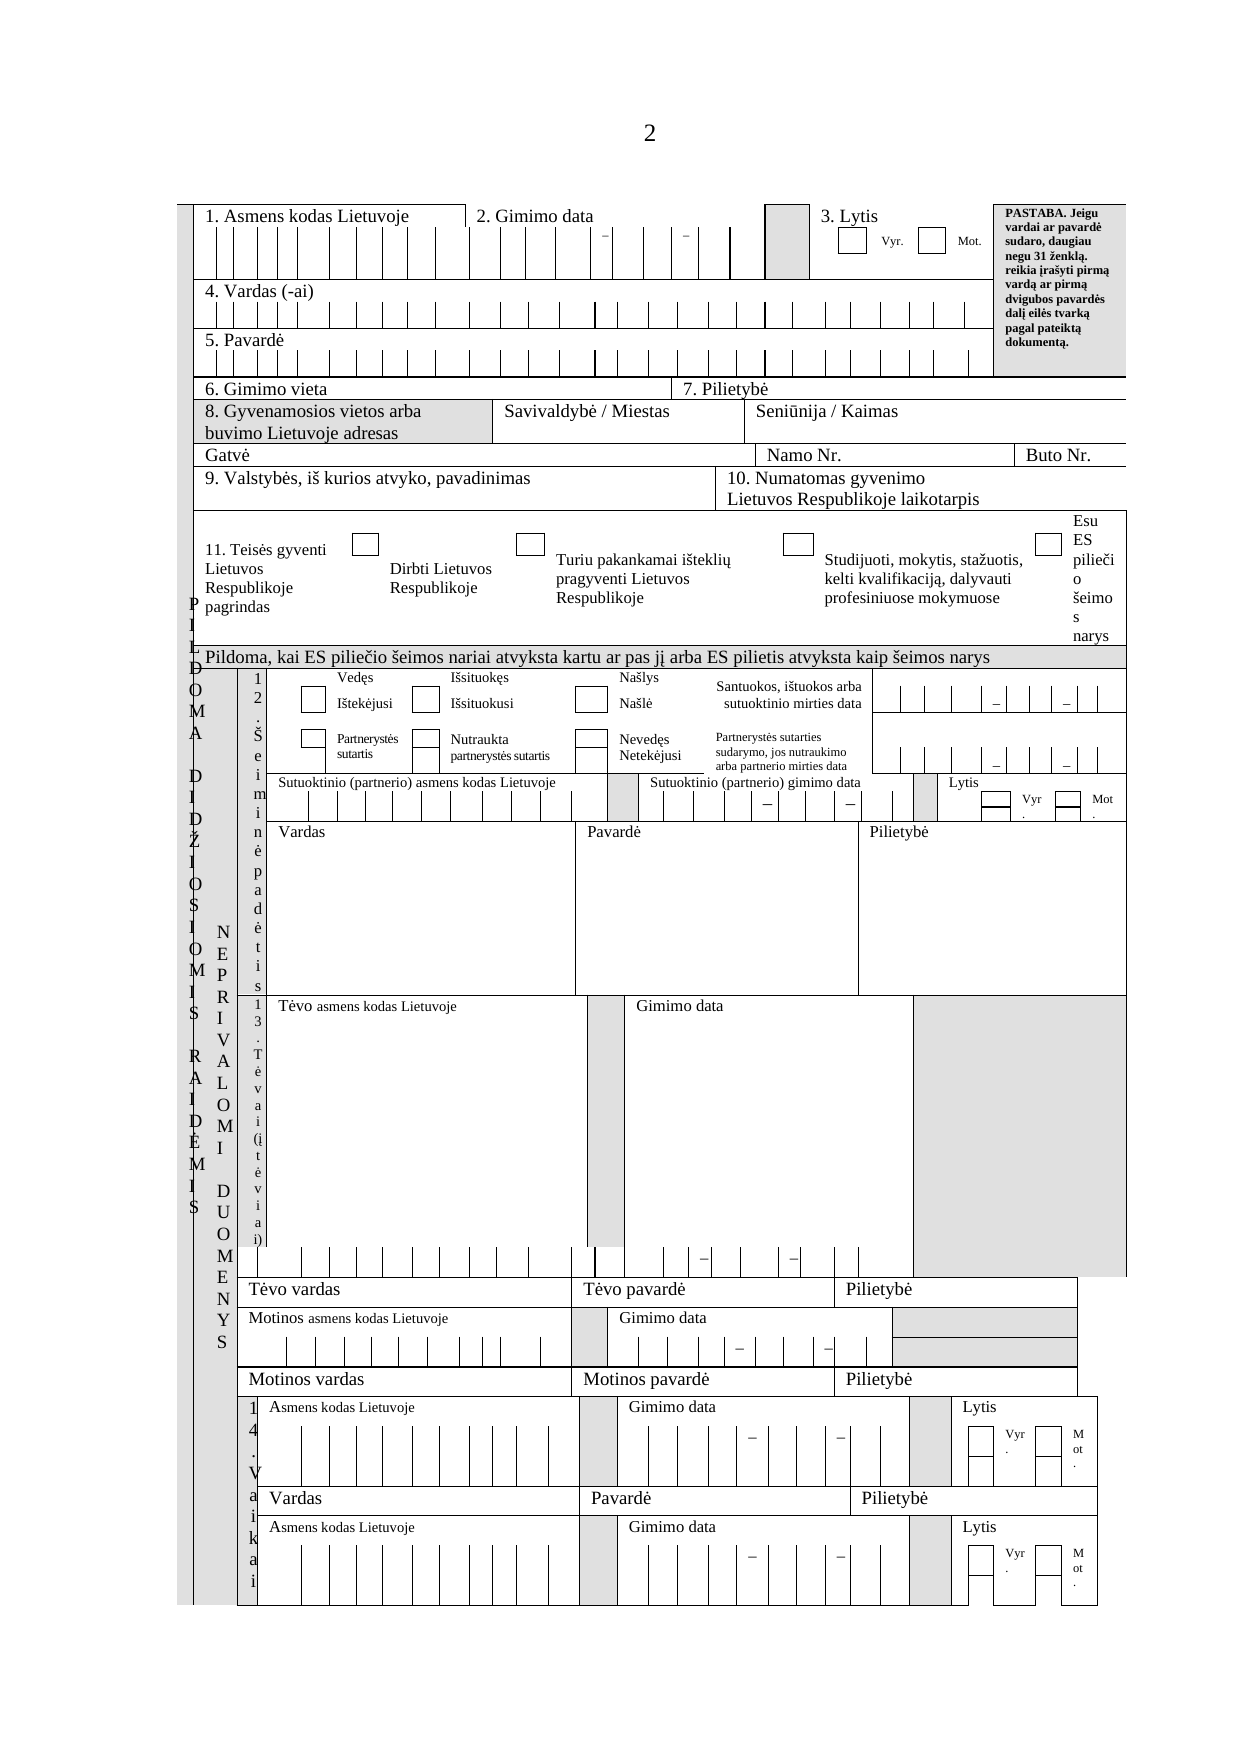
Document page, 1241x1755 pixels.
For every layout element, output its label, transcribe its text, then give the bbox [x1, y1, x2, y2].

table_cell [217, 227, 233, 253]
table_cell [345, 1337, 371, 1366]
table_cell [1036, 534, 1061, 555]
table_cell [678, 1426, 708, 1486]
table_cell [366, 791, 392, 821]
table_cell [357, 1545, 382, 1605]
table_cell [731, 253, 764, 279]
table_cell [383, 350, 407, 376]
table_cell [699, 1337, 724, 1366]
table_cell Vedęs [326, 669, 412, 686]
table_cell [352, 511, 378, 532]
table_cell [234, 302, 257, 328]
table_cell [1098, 747, 1126, 773]
table_header 3. Lytis [810, 204, 993, 227]
table_cell Našlys [608, 669, 689, 686]
table_cell Vyr. [867, 227, 918, 253]
table_cell [608, 774, 638, 821]
table_cell Motinos asmens kodas Lietuvoje [238, 1308, 571, 1337]
table_cell Esu ES piliečio šeimos narys [1062, 511, 1126, 645]
table_cell Dirbti Lietuvos Respublikoje [378, 511, 516, 645]
table_cell [278, 350, 297, 376]
table_cell [428, 1337, 459, 1366]
table_cell Asmens kodas Lietuvoje [258, 1516, 579, 1545]
table_cell – [814, 1337, 834, 1366]
table_cell [412, 713, 439, 729]
table_cell [194, 253, 216, 279]
table_cell [741, 1247, 778, 1277]
table_cell [576, 748, 607, 773]
table_cell [258, 1545, 301, 1605]
table_cell [470, 302, 500, 328]
table_cell [258, 302, 277, 328]
table_cell [1030, 686, 1051, 712]
table_cell [678, 350, 708, 376]
table_cell Sutuoktinio (partnerio) gimimo data [639, 773, 913, 791]
table_cell 5. Pavardė [194, 329, 993, 350]
table_cell [982, 792, 1010, 806]
table_cell [541, 791, 571, 821]
table_cell [793, 302, 825, 328]
table_cell [501, 227, 525, 253]
table_header PILDOMA DIDŽIOSIOMIS RAIDĖMIS [177, 205, 193, 1605]
table_cell [572, 791, 607, 821]
table_cell Pilietybė [835, 1368, 1077, 1396]
table_cell [483, 1337, 500, 1366]
table_cell [493, 1545, 516, 1605]
table_cell [357, 253, 382, 279]
table_cell [194, 227, 216, 253]
table_cell [217, 350, 233, 376]
table_cell [238, 1247, 257, 1277]
table_cell [588, 996, 624, 1247]
table_cell [372, 1337, 398, 1366]
table_cell NEPRIVALOMI DUOMENYS [194, 669, 237, 1605]
table_cell [556, 227, 590, 253]
table_cell [267, 791, 308, 821]
table_cell [330, 253, 356, 279]
table_cell [560, 350, 594, 376]
table_cell [668, 1337, 698, 1366]
table_cell 13. Tėvai (įtėviai) [238, 996, 266, 1247]
table_cell [330, 227, 356, 253]
table_cell [436, 350, 469, 376]
table_cell [793, 350, 825, 376]
table_cell [873, 747, 900, 773]
table_cell [576, 730, 607, 747]
table_cell [893, 791, 913, 821]
table_cell – [591, 227, 612, 253]
table_cell [1098, 686, 1126, 712]
table_header 1. Asmens kodas Lietuvoje [194, 205, 465, 227]
table_cell [801, 1247, 834, 1277]
table_cell [910, 302, 933, 328]
table_cell [302, 730, 325, 747]
table_cell [470, 350, 500, 376]
table_cell [357, 302, 382, 328]
table_cell [839, 228, 866, 253]
table_cell [512, 791, 540, 821]
table_cell [709, 1426, 736, 1486]
table_cell [1007, 686, 1029, 712]
table_cell [952, 747, 981, 773]
table_cell [267, 669, 301, 686]
table_cell [873, 669, 1126, 686]
table_cell [194, 350, 216, 376]
table_cell [278, 227, 297, 253]
table_cell [439, 712, 576, 729]
table_cell [298, 350, 329, 376]
table_cell [234, 227, 257, 253]
table_cell [873, 686, 900, 712]
table_cell [501, 253, 525, 279]
table_cell [298, 302, 329, 328]
table_cell [699, 253, 729, 279]
table_cell [517, 534, 544, 555]
table_cell [501, 302, 528, 328]
table_cell [639, 791, 663, 821]
table_cell [649, 1545, 677, 1605]
table_cell Tėvo pavardė [572, 1278, 834, 1307]
table_cell [440, 1247, 469, 1277]
table_cell [783, 511, 813, 532]
table_cell [352, 556, 378, 645]
table_cell [330, 1247, 356, 1277]
table_cell [925, 747, 951, 773]
table_cell [529, 302, 559, 328]
table_cell [412, 669, 439, 686]
table_cell [649, 1426, 677, 1486]
table_cell – [752, 791, 778, 821]
table_cell [470, 1426, 492, 1486]
table_cell [952, 1545, 968, 1605]
table_cell [234, 350, 257, 376]
table_cell [357, 1426, 382, 1486]
table_cell [862, 791, 892, 821]
table_cell [483, 791, 511, 821]
table_cell [383, 302, 407, 328]
table_cell [357, 1247, 382, 1277]
table_cell – [1052, 686, 1077, 712]
table_cell 12. Šeiminė padėtis [238, 669, 266, 994]
table_cell [302, 1426, 329, 1486]
table_cell – [826, 1426, 850, 1486]
table_cell [783, 556, 813, 645]
table_cell [470, 253, 500, 279]
table_cell [316, 1337, 344, 1366]
table_cell [873, 729, 1126, 747]
table_cell [383, 227, 407, 253]
table_cell [541, 1337, 571, 1366]
table_cell [766, 350, 792, 376]
table_cell Pavardė [576, 822, 858, 994]
table_cell 7. Pilietybė [672, 378, 1126, 399]
table_cell [881, 1426, 909, 1486]
table_cell [639, 1337, 667, 1366]
table_cell [649, 350, 677, 376]
table_cell Gimimo data [608, 1308, 892, 1337]
table_cell [946, 253, 993, 279]
table_cell [526, 253, 555, 279]
table_cell [901, 747, 924, 773]
table_cell [806, 791, 834, 821]
table_cell [258, 1426, 301, 1486]
table_cell [258, 227, 277, 253]
table_cell 9. Valstybės, iš kurios atvyko, pavadinimas [194, 467, 715, 510]
table_cell Gimimo data [618, 1516, 909, 1545]
table_cell [914, 774, 937, 821]
table_cell [934, 302, 964, 328]
table_cell Ištekėjusi [326, 686, 412, 712]
table_cell [560, 302, 594, 328]
table_cell [608, 712, 704, 729]
table_cell [969, 350, 993, 376]
table_cell [238, 1337, 286, 1366]
table_cell [591, 253, 612, 279]
table_cell [672, 253, 698, 279]
table_cell Pildoma, kai ES piliečio šeimos nariai atvyksta kartu ar pas jį arba ES pilietis atvyksta kaip šeimos narys [194, 646, 1126, 668]
table_cell [851, 350, 880, 376]
table_cell Gatvė [194, 444, 755, 466]
table_cell [881, 302, 909, 328]
table_cell [501, 1337, 540, 1366]
table_cell Vyr. [994, 1426, 1035, 1486]
table_cell [910, 350, 933, 376]
table_cell [353, 534, 378, 555]
table_cell [914, 996, 1126, 1277]
table_cell [901, 686, 924, 712]
table_cell [526, 227, 555, 253]
table_cell [1036, 1457, 1061, 1486]
table_cell – [737, 1426, 768, 1486]
table_cell [725, 791, 751, 821]
table_cell [1078, 747, 1097, 773]
table_cell [1030, 747, 1051, 773]
table_cell [709, 350, 736, 376]
table_cell [576, 669, 608, 686]
table_cell [969, 1576, 993, 1605]
table_cell 14. Vaikai (įvaikiai) iki 21 metų [238, 1397, 257, 1605]
table_cell [1036, 1427, 1061, 1456]
table_cell [258, 253, 277, 279]
table_cell [470, 1247, 496, 1277]
table_cell 4. Vardas (-ai) [194, 280, 993, 302]
table_cell [267, 712, 301, 729]
table_cell [1036, 511, 1062, 532]
table_cell [851, 302, 880, 328]
table_cell Santuokos, ištuokos arba sutuoktinio mirties data [689, 669, 872, 712]
table_cell [766, 227, 809, 279]
table_cell [649, 302, 677, 328]
table_cell [436, 227, 469, 253]
table_cell Pilietybė [859, 822, 1126, 994]
table_cell [873, 713, 1126, 729]
table_cell [826, 350, 850, 376]
table_cell Vyr. [1011, 791, 1055, 821]
table_cell [413, 687, 439, 712]
table_cell [737, 350, 764, 376]
table_cell Pavardė [580, 1487, 850, 1515]
table_cell [851, 1426, 880, 1486]
table_cell [422, 791, 450, 821]
table_cell [769, 1426, 796, 1486]
table_cell [952, 1426, 968, 1486]
table_cell [301, 748, 325, 773]
table_cell [709, 302, 736, 328]
table_cell [529, 1247, 571, 1277]
table_cell – [672, 227, 698, 253]
table_cell [302, 1545, 329, 1605]
table_cell [413, 1545, 439, 1605]
table_cell [810, 227, 838, 253]
table_cell [596, 350, 617, 376]
table_cell [810, 253, 838, 279]
table_cell Gimimo data [618, 1397, 909, 1426]
table_cell Partnerystės sutartis [326, 729, 412, 773]
table_cell [267, 686, 301, 712]
table_cell [413, 748, 439, 773]
table_cell [399, 1337, 427, 1366]
table_cell [267, 747, 301, 773]
table_header PASTABA. Jeigu vardai ar pavardė sudaro, daugiau negu 31 ženklą. reikia įrašyti pirmą vardą ar pirmą dvigubos pavardės dalį eilės tvarką pagal pateiktą dokumentą. [994, 205, 1126, 376]
table_cell Asmens kodas Lietuvoje [258, 1397, 579, 1426]
table_cell [678, 1545, 708, 1605]
table_cell [580, 1397, 617, 1486]
table_cell Motinos pavardė [572, 1368, 834, 1396]
table_cell [330, 350, 356, 376]
table_cell Sutuoktinio (partnerio) asmens kodas Lietuvoje [267, 774, 607, 791]
table_cell [278, 253, 297, 279]
table_cell [784, 1337, 813, 1366]
table_cell [267, 729, 301, 747]
table_cell [893, 1308, 1077, 1337]
table_cell [436, 253, 469, 279]
table_cell [470, 1545, 492, 1605]
table_cell [408, 302, 435, 328]
table_cell Nevedęs Netekėjusi [608, 729, 704, 773]
table_cell [699, 227, 729, 253]
table_cell [580, 1516, 617, 1605]
table_cell [408, 253, 435, 279]
table_header [766, 205, 809, 227]
table_cell – [1052, 747, 1077, 773]
table_cell [835, 1337, 866, 1366]
table_cell Tėvo asmens kodas Lietuvoje [267, 996, 587, 1247]
table_cell [596, 302, 617, 328]
table_cell [613, 227, 643, 253]
table_cell [194, 302, 216, 328]
table_cell [393, 791, 421, 821]
table_cell [709, 1545, 736, 1605]
table_cell [516, 556, 544, 645]
table_cell [608, 1337, 638, 1366]
table_cell – [689, 1247, 711, 1277]
table_cell [413, 1247, 439, 1277]
table_cell [644, 253, 671, 279]
table_cell [516, 511, 544, 532]
table_cell – [737, 1545, 768, 1605]
table_cell Mot. [1062, 1426, 1097, 1486]
table_cell [910, 1397, 951, 1486]
table_cell Namo Nr. [756, 444, 1014, 466]
table_cell 8. Gyvenamosios vietos arba buvimo Lietuvoje adresas [194, 400, 492, 443]
table_cell [596, 1247, 624, 1277]
table_cell [302, 687, 325, 712]
table_cell [326, 712, 412, 729]
table_cell Vardas [267, 822, 575, 994]
table_cell Mot. [1062, 1545, 1097, 1605]
table_cell [881, 350, 909, 376]
table_cell Lytis [952, 1516, 1097, 1545]
table_cell [287, 1337, 315, 1366]
table_cell [451, 791, 482, 821]
table_cell [413, 1426, 439, 1486]
table_cell Vardas [258, 1487, 579, 1515]
table_cell [893, 1338, 1077, 1366]
table_cell Turiu pakankamai išteklių pragyventi Lietuvos Respublikoje [545, 511, 783, 645]
table_cell [952, 686, 981, 712]
table_cell [969, 1427, 993, 1456]
table_cell [440, 1426, 469, 1486]
table_cell [982, 808, 1010, 821]
table_cell [618, 1426, 648, 1486]
table_cell [1036, 1546, 1061, 1575]
table_cell [618, 1545, 648, 1605]
table_cell [613, 253, 643, 279]
table_cell [258, 1247, 301, 1277]
table_cell Vyr. [994, 1545, 1035, 1605]
table_cell [460, 1337, 482, 1366]
table_cell [625, 1247, 663, 1277]
table_cell Savivaldybė / Miestas [493, 400, 744, 443]
table_cell [436, 302, 469, 328]
table_cell – [725, 1337, 755, 1366]
table_cell [965, 302, 993, 328]
table_cell [440, 1545, 469, 1605]
table_cell Nutraukta partnerystės sutartis [440, 729, 575, 773]
table_cell [938, 791, 981, 821]
table_cell [969, 1546, 993, 1575]
table_cell [517, 1545, 548, 1605]
table_cell [766, 302, 792, 328]
table_cell Seniūnija / Kaimas [745, 400, 1126, 443]
table_cell [549, 1426, 579, 1486]
table_cell [413, 730, 439, 747]
table_cell Pilietybė [835, 1278, 1077, 1307]
table_cell [756, 1337, 783, 1366]
table_cell Tėvo vardas [238, 1278, 571, 1307]
table_cell [278, 302, 297, 328]
table_cell [383, 253, 407, 279]
table_cell [1056, 792, 1080, 806]
table_cell [258, 350, 277, 376]
table_cell [881, 1545, 909, 1605]
table_cell [969, 1457, 993, 1486]
table_cell [338, 791, 365, 821]
table_cell – [982, 686, 1006, 712]
table_cell [934, 350, 968, 376]
table_cell [357, 350, 382, 376]
table_cell [784, 534, 813, 555]
table_cell [797, 1545, 825, 1605]
table_cell [918, 254, 946, 279]
table_cell Partnerystės sutarties sudarymo, jos nutraukimo arba partnerio mirties data [704, 712, 872, 773]
table_cell [769, 1545, 796, 1605]
table_header 2. Gimimo data [466, 204, 764, 227]
table_cell [217, 302, 233, 328]
table_cell [383, 1247, 412, 1277]
table_cell [1036, 556, 1062, 645]
table_cell [330, 1545, 356, 1605]
table_cell – [835, 791, 861, 821]
table_cell [301, 669, 326, 686]
table_cell [549, 1545, 579, 1605]
table_cell Mot. [946, 227, 993, 253]
table_cell 10. Numatomas gyvenimo Lietuvos Respublikoje laikotarpis [716, 467, 1126, 510]
table_cell [694, 791, 724, 821]
table_cell [217, 253, 233, 279]
table_cell [644, 227, 671, 253]
table_cell [529, 350, 559, 376]
table_cell [309, 791, 337, 821]
table_cell Pilietybė [851, 1487, 1097, 1515]
table_cell [383, 1545, 412, 1605]
table_cell Studijuoti, mokytis, stažuotis, kelti kvalifikaciją, dalyvauti profesiniuose mokymuose [813, 511, 1036, 645]
table_cell Lytis [938, 774, 1126, 791]
table_cell Išsituokęs [439, 669, 576, 686]
table_cell [618, 350, 648, 376]
table_cell – [826, 1545, 850, 1605]
table_cell 11. Teisės gyventi Lietuvos Respublikoje pagrindas [194, 511, 352, 645]
table_cell [576, 687, 607, 712]
table_cell [866, 253, 918, 279]
table_cell Našlė [608, 686, 689, 712]
table_cell [302, 1247, 329, 1277]
table_cell [572, 1308, 607, 1366]
table_cell [556, 253, 590, 279]
table_cell [835, 1247, 858, 1277]
table_cell [383, 1426, 412, 1486]
table_cell [867, 1337, 892, 1366]
table_cell [408, 350, 435, 376]
table_cell [234, 253, 257, 279]
table_cell [1036, 1576, 1061, 1605]
table_cell [731, 227, 764, 253]
table_cell [838, 254, 866, 279]
table_cell Motinos vardas [238, 1368, 571, 1396]
table_cell – [779, 1247, 800, 1277]
table_cell [330, 1426, 356, 1486]
table_cell [1007, 747, 1029, 773]
table_cell Išsituokusi [440, 686, 575, 712]
table_cell [618, 302, 648, 328]
table_cell [576, 713, 608, 729]
table_cell [1078, 686, 1097, 712]
table_cell [298, 253, 329, 279]
table_cell Mot. [1081, 791, 1126, 821]
table_cell [357, 227, 382, 253]
table_cell [501, 350, 528, 376]
table_cell [1056, 808, 1080, 821]
table_cell [298, 227, 329, 253]
table_cell [470, 227, 500, 253]
table_cell [572, 1247, 594, 1277]
table_cell [910, 1516, 951, 1605]
table_cell [925, 686, 951, 712]
table_cell [517, 1426, 548, 1486]
table_cell [301, 713, 326, 729]
table_cell [737, 302, 764, 328]
table_cell [664, 1247, 688, 1277]
table_cell [851, 1545, 880, 1605]
table_cell [664, 791, 693, 821]
table_cell [797, 1426, 825, 1486]
table_cell – [982, 747, 1006, 773]
table_cell Lytis [952, 1397, 1097, 1426]
table_cell 6. Gimimo vieta [194, 378, 671, 399]
table_cell Gimimo data [625, 996, 913, 1247]
table_cell [493, 1426, 516, 1486]
table_cell Buto Nr. [1015, 444, 1126, 466]
table_cell [712, 1247, 740, 1277]
table_cell [330, 302, 356, 328]
table_cell [678, 302, 708, 328]
table_cell [497, 1247, 528, 1277]
table_cell [408, 227, 435, 253]
table_cell [919, 228, 945, 253]
table_cell [779, 791, 805, 821]
table_cell [826, 302, 850, 328]
